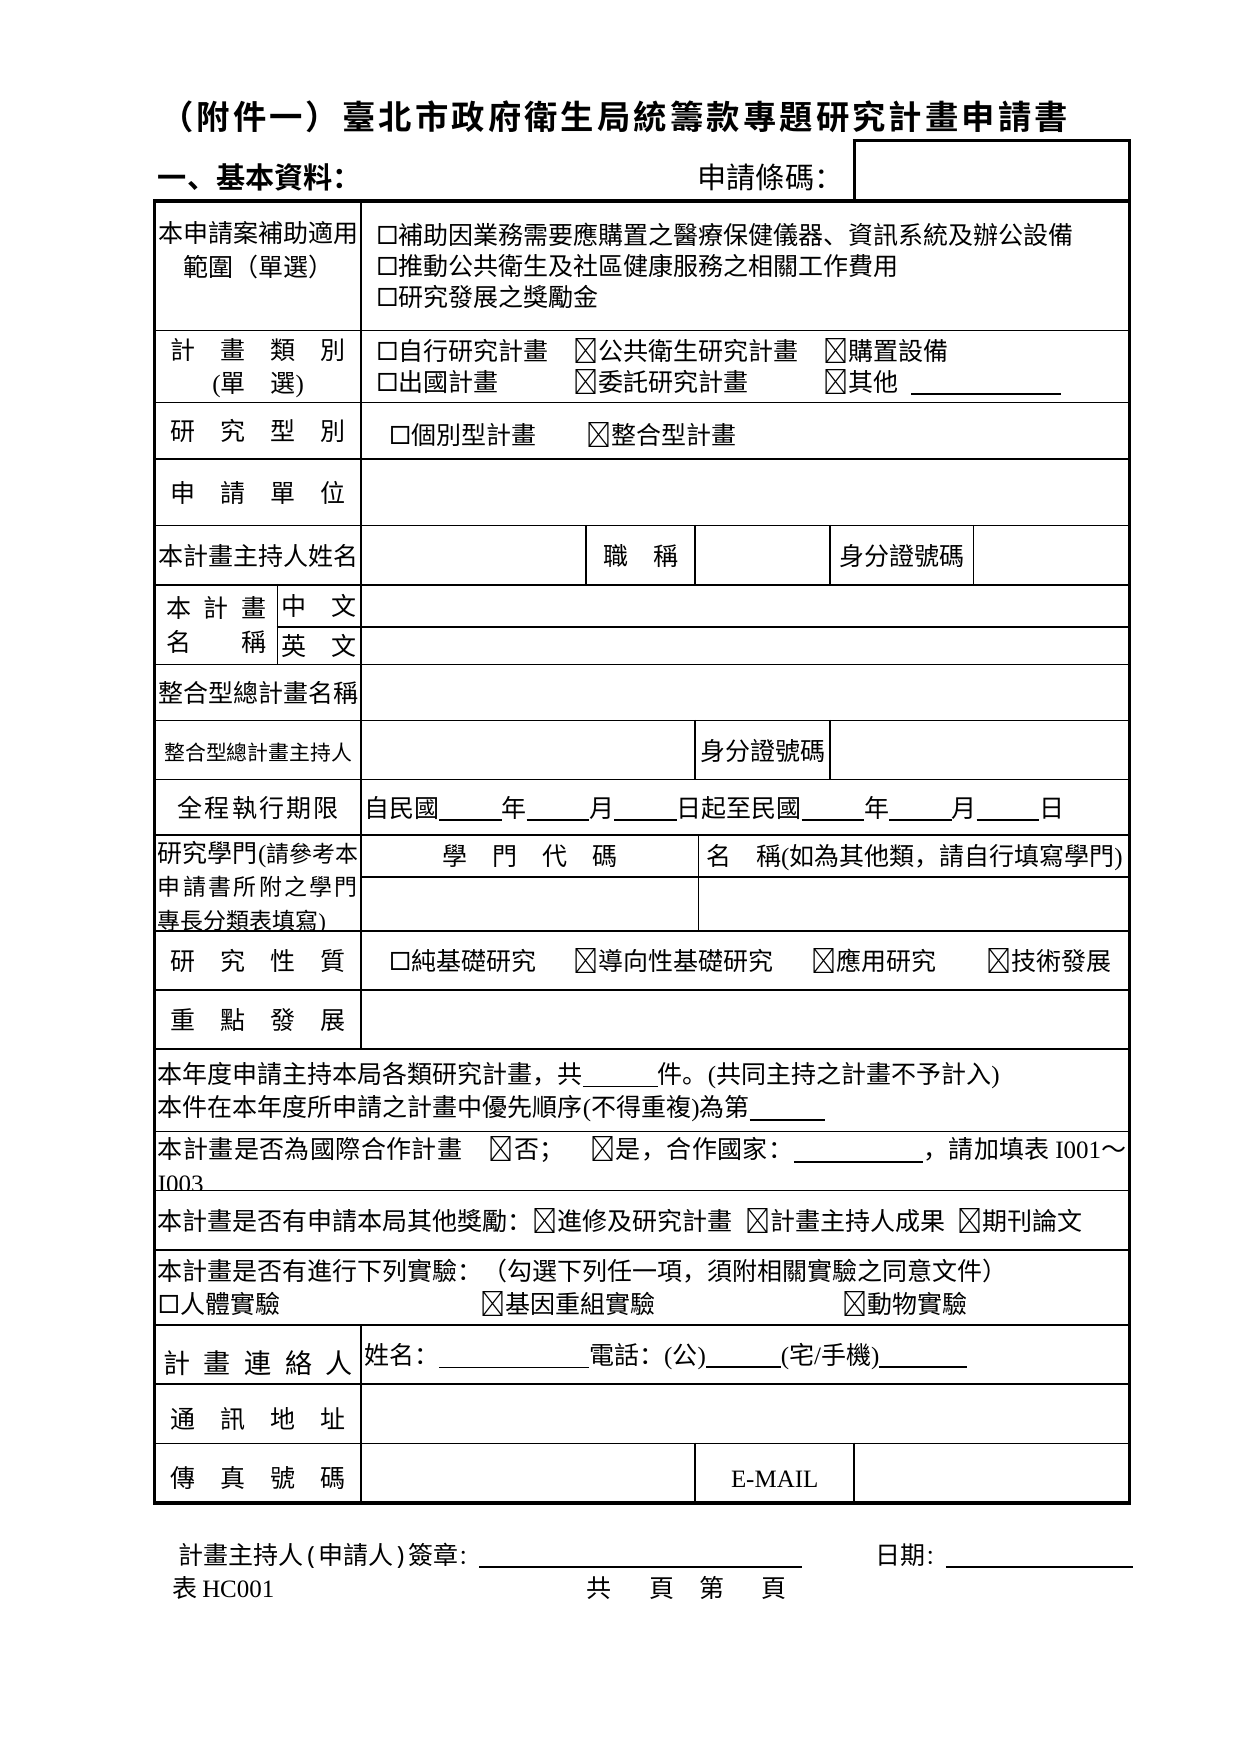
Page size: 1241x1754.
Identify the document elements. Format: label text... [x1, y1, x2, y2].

table_cell [855, 1444, 1128, 1501]
table_cell 職 稱 [587, 526, 694, 584]
text 表HC001 共 頁 第 頁 [141, 1571, 1125, 1604]
table_cell 個別型計畫 整合型計畫 [362, 403, 1128, 458]
table_cell [974, 526, 1128, 584]
table_cell 重 點 發 展 [156, 991, 360, 1048]
table_cell 身分證號碼 [696, 721, 829, 779]
table_cell 整合型總計畫主持人 [156, 721, 360, 779]
table_cell 本 計 畫 名 稱 [156, 586, 277, 664]
table_cell [699, 878, 1128, 930]
text （附件一）臺北市政府衛生局統籌款專題研究計畫申請書 [103, 91, 1125, 139]
table_cell 學 門 代 碼 [362, 836, 698, 876]
text 計畫主持人(申請人)簽章： 日期： [178, 1538, 1142, 1571]
table_cell [362, 878, 698, 930]
table_cell 申 請 單 位 [156, 460, 360, 525]
table_cell 研 究 性 質 [156, 932, 360, 989]
table_cell 傳 真 號 碼 [156, 1444, 360, 1501]
table_cell 自民國 年 月 日起至民國 年 月 日 [362, 780, 1128, 834]
table_cell 計 畫 連 絡 人 [156, 1326, 360, 1383]
table_cell 身分證號碼 [831, 526, 973, 584]
table_cell 補助因業務需要應購置之醫療保健儀器、資訊系統及辦公設備 推動公共衛生及社區健康服務之相關工作費用 研究發展之獎勵金 [362, 203, 1128, 330]
table_cell 計 畫 類 別 (單 選) [156, 331, 360, 401]
table_cell 研究學門(請參考本申請書所附之學門專長分類表填寫) [156, 836, 360, 930]
table_cell [362, 1385, 1128, 1442]
table_cell [362, 665, 1128, 720]
table_cell 本計晝是否有申請本局其他獎勵：進修及研究計畫 計畫主持人成果 期刊論文 [156, 1191, 1128, 1249]
table_cell 姓名： 電話：(公) (宅/手機) [362, 1326, 1128, 1383]
table_cell 自行研究計畫 公共衛生研究計畫 購置設備 出國計畫 委託研究計畫 其他 [362, 331, 1128, 401]
table_cell [831, 721, 1128, 779]
table_cell 名 稱(如為其他類，請自行填寫學門) [699, 836, 1128, 876]
table_cell [362, 721, 694, 779]
table_cell E-MAIL [696, 1444, 853, 1501]
table_cell 本計畫是否有進行下列實驗：（勾選下列任一項，須附相關實驗之同意文件） 人體實驗 基因重組實驗 動物實驗 [156, 1251, 1128, 1324]
table_cell 通 訊 地 址 [156, 1385, 360, 1442]
table_cell 本計畫是否為國際合作計畫 否； 是，合作國家： ，請加填表I001～I003 [156, 1132, 1128, 1190]
table_cell 研 究 型 別 [156, 403, 360, 458]
table_cell [696, 526, 829, 584]
table_cell [362, 1444, 694, 1501]
table_cell 本申請案補助適用範圍（單選） [156, 203, 360, 330]
table_cell [362, 586, 1128, 626]
table_cell [362, 991, 1128, 1048]
table_cell 本年度申請主持本局各類研究計畫，共 件。(共同主持之計畫不予計入) 本件在本年度所申請之計畫中優先順序(不得重複)為第 [156, 1050, 1128, 1131]
table_cell 純基礎研究 導向性基礎研究 應用研究 技術發展 [362, 932, 1128, 989]
table_cell 英 文 [278, 628, 360, 664]
table_cell 整合型總計畫名稱 [156, 665, 360, 720]
table_cell 本計畫主持人姓名 [156, 526, 360, 584]
table_cell 中 文 [278, 586, 360, 626]
table_cell [362, 526, 585, 584]
table_cell [362, 460, 1128, 525]
table_cell [362, 628, 1128, 664]
table_header [856, 142, 1128, 199]
table_header 一、基本資料： 申請條碼： [155, 139, 853, 199]
table_cell 全程執行期限 [156, 780, 360, 834]
